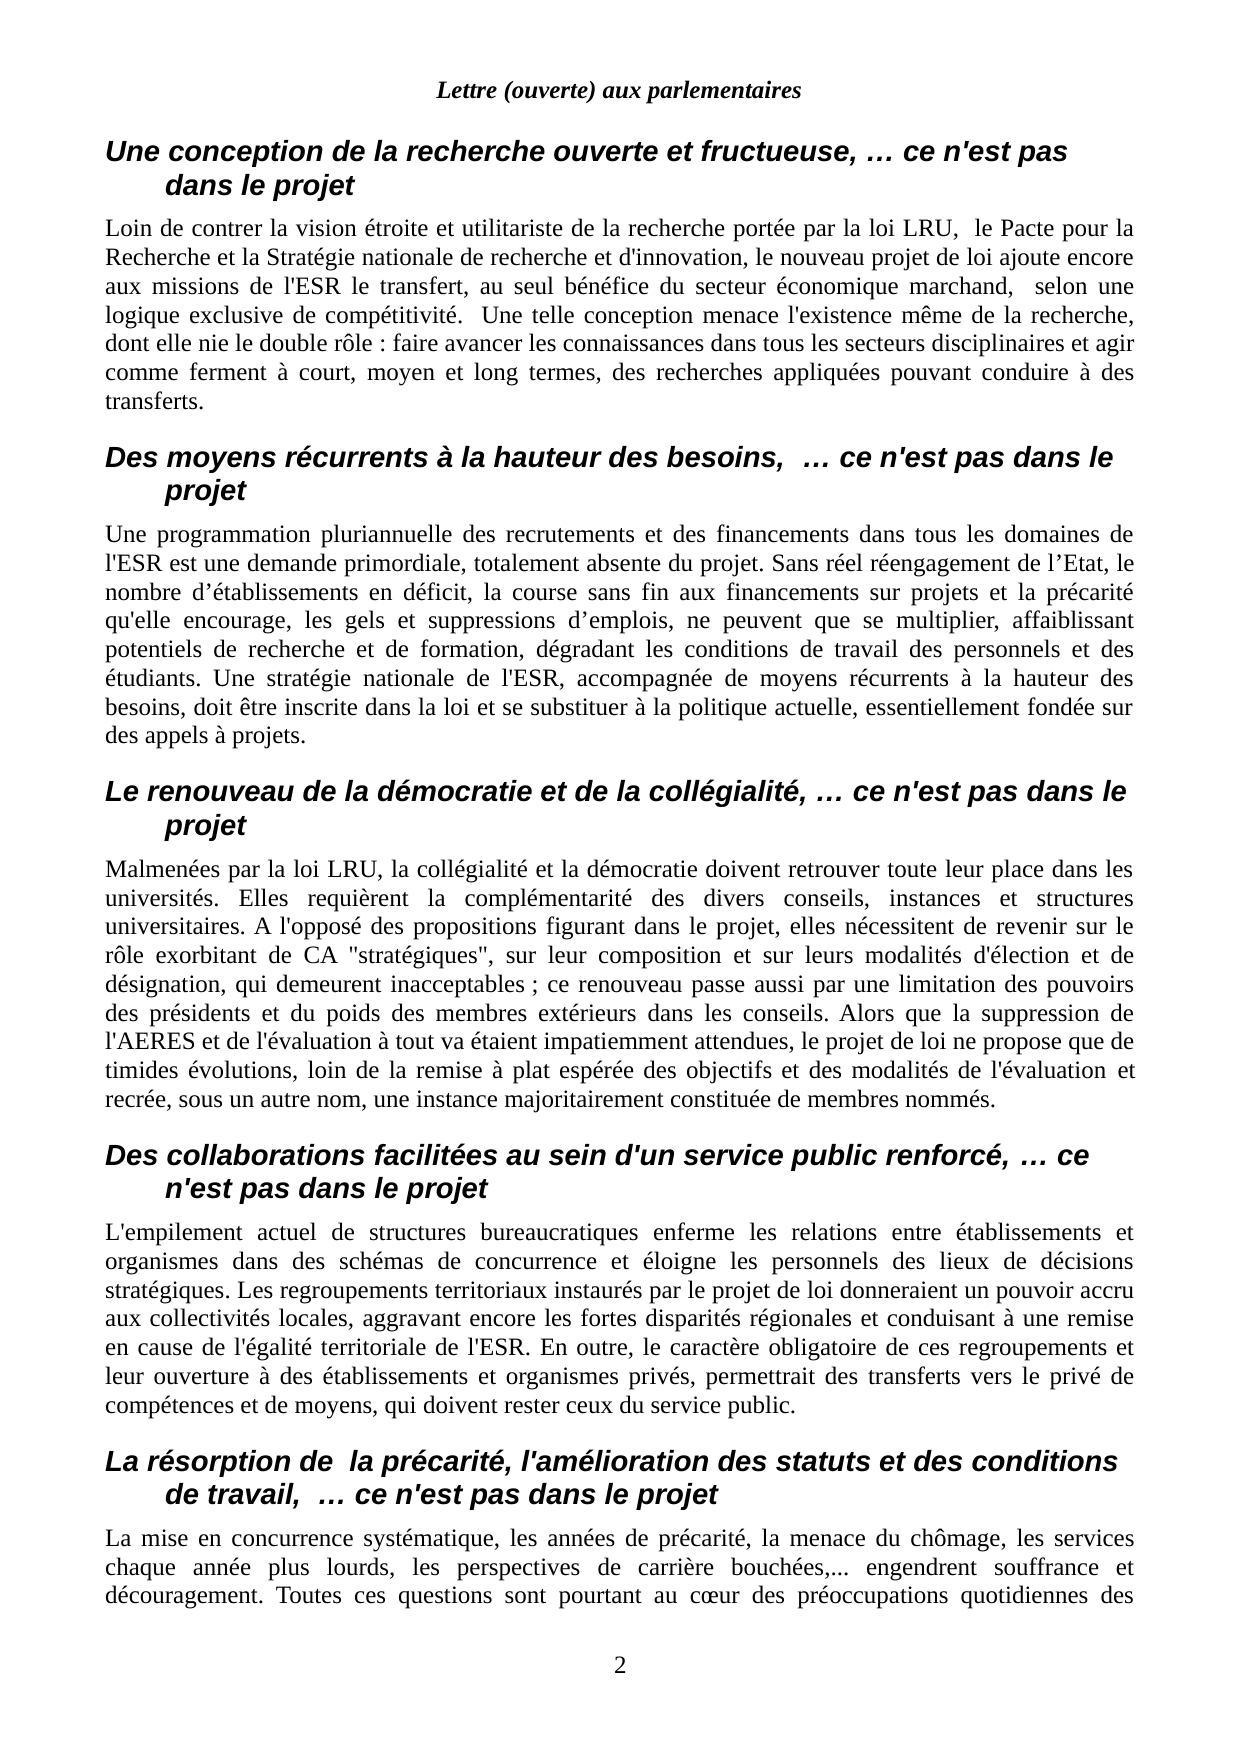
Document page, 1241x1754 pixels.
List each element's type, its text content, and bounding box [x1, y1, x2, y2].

text Loin de contrer la vision étroite et utilitariste de la recherche portée par la loi LRU, le Pacte pour la Recherche et la Stratégie nationale de recherche et d'innovation, le nouveau projet de loi ajoute encore aux missions de l'ESR le transfert, au seul bénéfice du secteur économique marchand, selon une logique exclusive de compétitivité. Une telle conception menace l'existence même de la recherche, dont elle nie le double rôle : faire avancer les connaissances dans tous les secteurs disciplinaires et agir comme ferment à court, moyen et long termes, des recherches appliquées pouvant conduire à des transferts. [105, 213, 1135, 415]
subtitle Une conception de la recherche ouverte et fructueuse, … ce n'est pas dans le projet [105, 134, 1135, 201]
text La mise en concurrence systématique, les années de précarité, la menace du chômage, les services chaque année plus lourds, les perspectives de carrière bouchées,... engendrent souffrance et découragement. Toutes ces questions sont pourtant au cœur des préoccupations quotidiennes des [105, 1523, 1135, 1609]
subtitle La résorption de la précarité, l'amélioration des statuts et des conditions de travail, … ce n'est pas dans le projet [105, 1443, 1135, 1511]
text L'empilement actuel de structures bureaucratiques enferme les relations entre établissements et organismes dans des schémas de concurrence et éloigne les personnels des lieux de décisions stratégiques. Les regroupements territoriaux instaurés par le projet de loi donneraient un pouvoir accru aux collectivités locales, aggravant encore les fortes disparités régionales et conduisant à une remise en cause de l'égalité territoriale de l'ESR. En outre, le caractère obligatoire de ces regroupements et leur ouverture à des établissements et organismes privés, permettrait des transferts vers le privé de compétences et de moyens, qui doivent rester ceux du service public. [105, 1217, 1135, 1418]
text Malmenées par la loi LRU, la collégialité et la démocratie doivent retrouver toute leur place dans les universités. Elles requièrent la complémentarité des divers conseils, instances et structures universitaires. A l'opposé des propositions figurant dans le projet, elles nécessitent de revenir sur le rôle exorbitant de CA "stratégiques", sur leur composition et sur leurs modalités d'élection et de désignation, qui demeurent inacceptables ; ce renouveau passe aussi par une limitation des pouvoirs des présidents et du poids des membres extérieurs dans les conseils. Alors que la suppression de l'AERES et de l'évaluation à tout va étaient impatiemment attendues, le projet de loi ne propose que de timides évolutions, loin de la remise à plat espérée des objectifs et des modalités de l'évaluation et recrée, sous un autre nom, une instance majoritairement constituée de membres nommés. [105, 854, 1135, 1113]
subtitle Des collaborations facilitées au sein d'un service public renforcé, … ce n'est pas dans le projet [105, 1138, 1135, 1205]
subtitle Des moyens récurrents à la hauteur des besoins, … ce n'est pas dans le projet [105, 440, 1135, 507]
text Une programmation pluriannuelle des recrutements et des financements dans tous les domaines de l'ESR est une demande primordiale, totalement absente du projet. Sans réel réengagement de l’Etat, le nombre d’établissements en déficit, la course sans fin aux financements sur projets et la précarité qu'elle encourage, les gels et suppressions d’emplois, ne peuvent que se multiplier, affaiblissant potentiels de recherche et de formation, dégradant les conditions de travail des personnels et des étudiants. Une stratégie nationale de l'ESR, accompagnée de moyens récurrents à la hauteur des besoins, doit être inscrite dans la loi et se substituer à la politique actuelle, essentiellement fondée sur des appels à projets. [105, 519, 1135, 749]
subtitle Le renouveau de la démocratie et de la collégialité, … ce n'est pas dans le projet [105, 774, 1135, 841]
